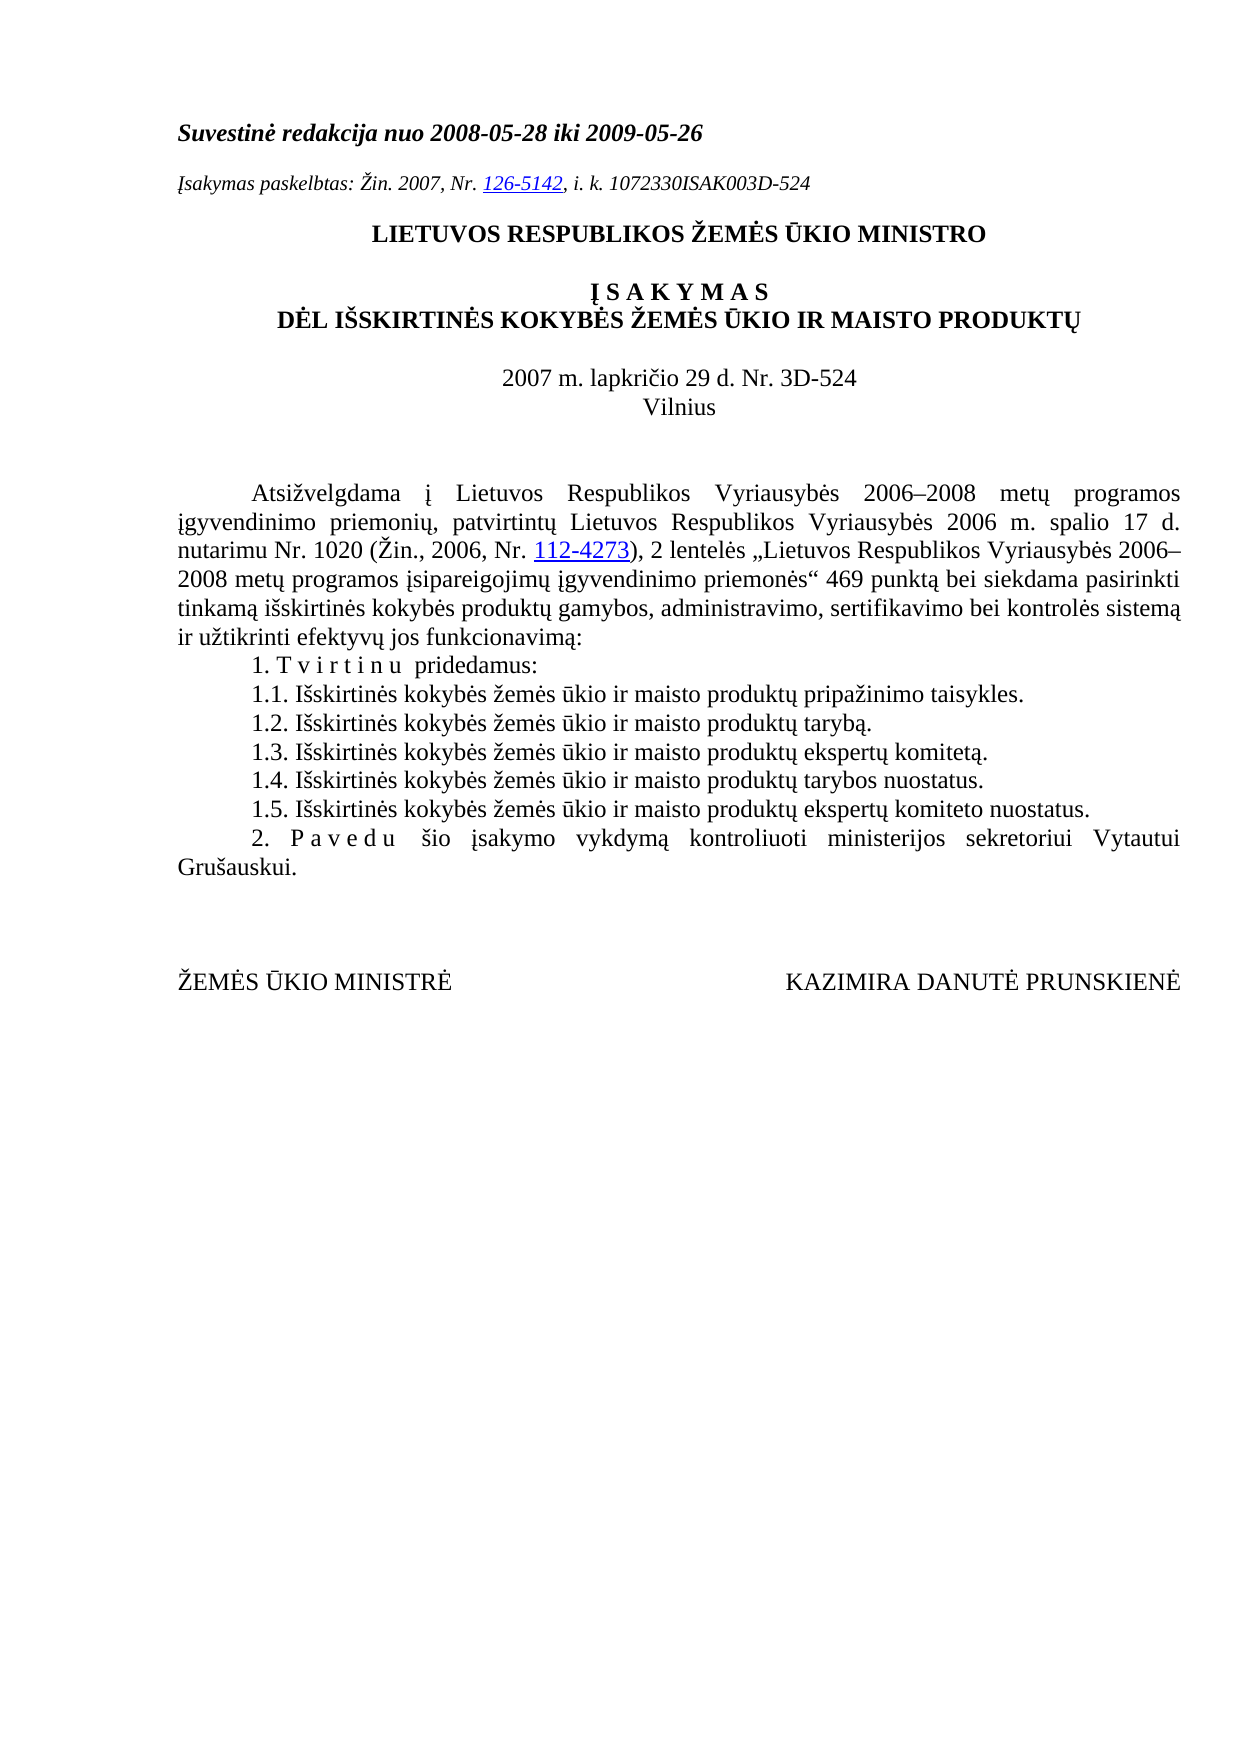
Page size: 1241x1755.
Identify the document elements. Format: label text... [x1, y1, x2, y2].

text 1.3. Išskirtinės kokybės žemės ūkio ir maisto produktų ekspertų komitetą. [177, 737, 1181, 765]
text 1.4. Išskirtinės kokybės žemės ūkio ir maisto produktų tarybos nuostatus. [177, 765, 1181, 794]
text Į S A K Y M A S [177, 277, 1181, 305]
text DĖL IŠSKIRTINĖS KOKYBĖS ŽEMĖS ŪKIO IR MAISTO PRODUKTŲ [177, 305, 1181, 334]
text Atsižvelgdama į Lietuvos Respublikos Vyriausybės 2006–2008 metų programos įgyvendinimo priemonių, patvirtintų Lietuvos Respublikos Vyriausybės 2006 m. spalio 17 d. nutarimu Nr. 1020 (Žin., 2006, Nr. 112-4273), 2 lentelės „Lietuvos Respublikos Vyriausybės 2006–2008 metų programos įsipareigojimų įgyvendinimo priemonės“ 469 punktą bei siekdama pasirinkti tinkamą išskirtinės kokybės produktų gamybos, administravimo, sertifikavimo bei kontrolės sistemą ir užtikrinti efektyvų jos funkcionavimą: [177, 478, 1181, 650]
text LIETUVOS RESPUBLIKOS ŽEMĖS ŪKIO MINISTRO [177, 219, 1181, 248]
text 2. Pavedu šio įsakymo vykdymą kontroliuoti ministerijos sekretoriui Vytautui Grušauskui. [177, 823, 1181, 880]
text ŽEMĖS ŪKIO MINISTRĖ KAZIMIRA DANUTĖ PRUNSKIENĖ [177, 967, 1181, 995]
text 1.1. Išskirtinės kokybės žemės ūkio ir maisto produktų pripažinimo taisykles. [177, 679, 1181, 708]
text 1.2. Išskirtinės kokybės žemės ūkio ir maisto produktų tarybą. [177, 708, 1181, 737]
text Suvestinė redakcija nuo 2008-05-28 iki 2009-05-26 [177, 118, 1181, 147]
text 1.5. Išskirtinės kokybės žemės ūkio ir maisto produktų ekspertų komiteto nuostatus. [177, 794, 1181, 823]
text 2007 m. lapkričio 29 d. Nr. 3D-524 [177, 363, 1181, 392]
text Įsakymas paskelbtas: Žin. 2007, Nr. 126-5142, i. k. 1072330ISAK003D-524 [177, 171, 1181, 195]
text 1. Tvirtinu pridedamus: [177, 650, 1181, 679]
text Vilnius [177, 392, 1181, 420]
